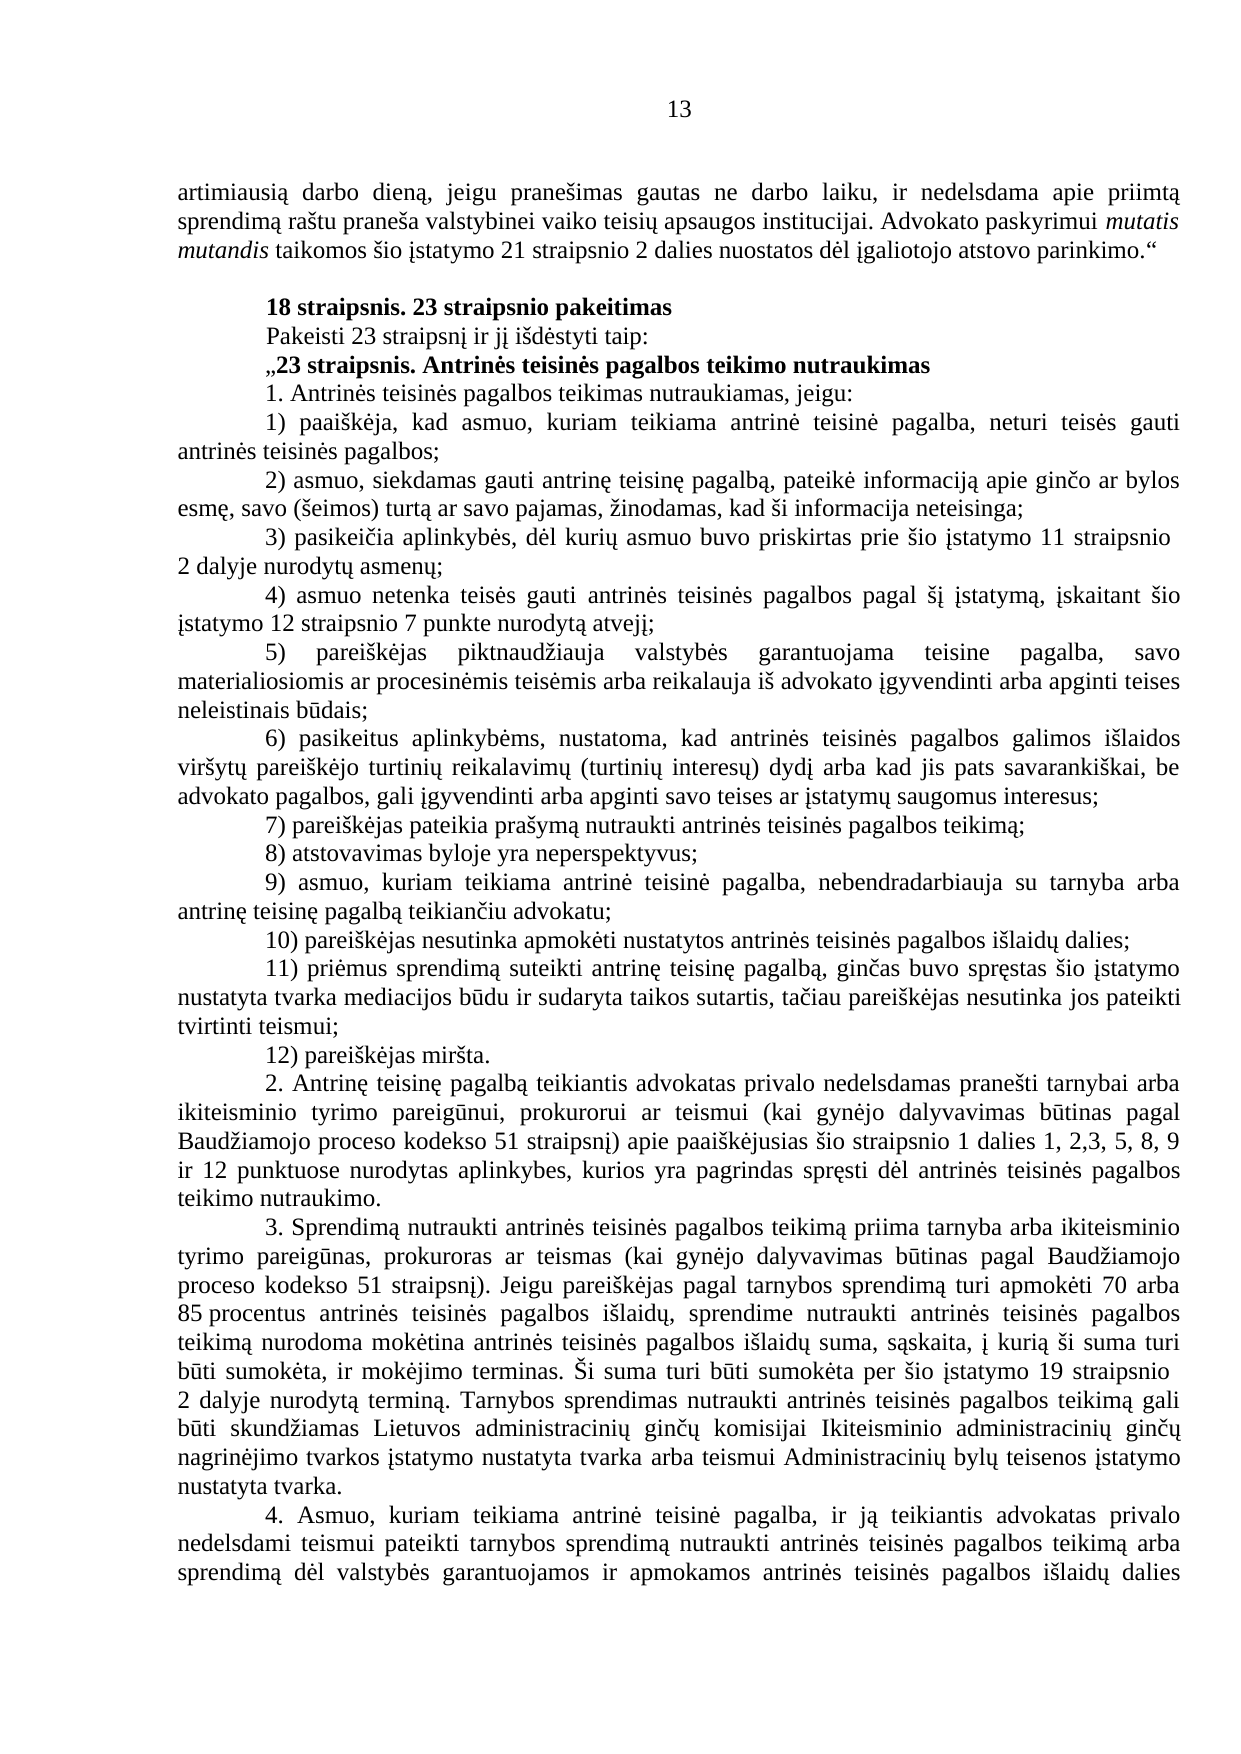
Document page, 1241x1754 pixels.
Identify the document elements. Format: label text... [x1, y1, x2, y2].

text 8) atstovavimas byloje yra neperspektyvus; [177, 838, 1181, 867]
text 11) priėmus sprendimą suteikti antrinę teisinę pagalbą, ginčas buvo spręstas šio įstatymo nustatyta tvarka mediacijos būdu ir sudaryta taikos sutartis, tačiau pareiškėjas nesutinka jos pateikti tvirtinti teismui; [177, 953, 1181, 1040]
text 5) pareiškėjas piktnaudžiauja valstybės garantuojama teisine pagalba, savo materialiosiomis ar procesinėmis teisėmis arba reikalauja iš advokato įgyvendinti arba apginti teises neleistinais būdais; [177, 637, 1181, 723]
text 1) paaiškėja, kad asmuo, kuriam teikiama antrinė teisinė pagalba, neturi teisės gauti antrinės teisinės pagalbos; [177, 407, 1181, 465]
text 10) pareiškėjas nesutinka apmokėti nustatytos antrinės teisinės pagalbos išlaidų dalies; [177, 925, 1181, 953]
text 2. Antrinę teisinę pagalbą teikiantis advokatas privalo nedelsdamas pranešti tarnybai arba ikiteisminio tyrimo pareigūnui, prokurorui ar teismui (kai gynėjo dalyvavimas būtinas pagal Baudžiamojo proceso kodekso 51 straipsnį) apie paaiškėjusias šio straipsnio 1 dalies 1, 2,3, 5, 8, 9 ir 12 punktuose nurodytas aplinkybes, kurios yra pagrindas spręsti dėl antrinės teisinės pagalbos teikimo nutraukimo. [177, 1068, 1181, 1212]
text 7) pareiškėjas pateikia prašymą nutraukti antrinės teisinės pagalbos teikimą; [177, 810, 1181, 838]
text 3. Sprendimą nutraukti antrinės teisinės pagalbos teikimą priima tarnyba arba ikiteisminio tyrimo pareigūnas, prokuroras ar teismas (kai gynėjo dalyvavimas būtinas pagal Baudžiamojo proceso kodekso 51 straipsnį). Jeigu pareiškėjas pagal tarnybos sprendimą turi apmokėti 70 arba 85 procentus antrinės teisinės pagalbos išlaidų, sprendime nutraukti antrinės teisinės pagalbos teikimą nurodoma mokėtina antrinės teisinės pagalbos išlaidų suma, sąskaita, į kurią ši suma turi būti sumokėta, ir mokėjimo terminas. Ši suma turi būti sumokėta per šio įstatymo 19 straipsnio 2 dalyje nurodytą terminą. Tarnybos sprendimas nutraukti antrinės teisinės pagalbos teikimą gali būti skundžiamas Lietuvos administracinių ginčų komisijai Ikiteisminio administracinių ginčų nagrinėjimo tvarkos įstatymo nustatyta tvarka arba teismui Administracinių bylų teisenos įstatymo nustatyta tvarka. [177, 1212, 1181, 1500]
text 12) pareiškėjas miršta. [177, 1040, 1181, 1068]
text 1. Antrinės teisinės pagalbos teikimas nutraukiamas, jeigu: [177, 378, 1181, 407]
text artimiausią darbo dieną, jeigu pranešimas gautas ne darbo laiku, ir nedelsdama apie priimtą sprendimą raštu praneša valstybinei vaiko teisių apsaugos institucijai. Advokato paskyrimui mutatis mutandis taikomos šio įstatymo 21 straipsnio 2 dalies nuostatos dėl įgaliotojo atstovo parinkimo.“ [177, 177, 1181, 263]
text 9) asmuo, kuriam teikiama antrinė teisinė pagalba, nebendradarbiauja su tarnyba arba antrinę teisinę pagalbą teikiančiu advokatu; [177, 867, 1181, 925]
text „23 straipsnis. Antrinės teisinės pagalbos teikimo nutraukimas [177, 350, 1181, 378]
text 18 straipsnis. 23 straipsnio pakeitimas [177, 292, 1181, 321]
text 6) pasikeitus aplinkybėms, nustatoma, kad antrinės teisinės pagalbos galimos išlaidos viršytų pareiškėjo turtinių reikalavimų (turtinių interesų) dydį arba kad jis pats savarankiškai, be advokato pagalbos, gali įgyvendinti arba apginti savo teises ar įstatymų saugomus interesus; [177, 723, 1181, 810]
text Pakeisti 23 straipsnį ir jį išdėstyti taip: [177, 321, 1181, 350]
text 4) asmuo netenka teisės gauti antrinės teisinės pagalbos pagal šį įstatymą, įskaitant šio įstatymo 12 straipsnio 7 punkte nurodytą atvejį; [177, 580, 1181, 637]
text 3) pasikeičia aplinkybės, dėl kurių asmuo buvo priskirtas prie šio įstatymo 11 straipsnio 2 dalyje nurodytų asmenų; [177, 522, 1181, 580]
text 4. Asmuo, kuriam teikiama antrinė teisinė pagalba, ir ją teikiantis advokatas privalo nedelsdami teismui pateikti tarnybos sprendimą nutraukti antrinės teisinės pagalbos teikimą arba sprendimą dėl valstybės garantuojamos ir apmokamos antrinės teisinės pagalbos išlaidų dalies [177, 1500, 1181, 1586]
text 2) asmuo, siekdamas gauti antrinę teisinę pagalbą, pateikė informaciją apie ginčo ar bylos esmę, savo (šeimos) turtą ar savo pajamas, žinodamas, kad ši informacija neteisinga; [177, 465, 1181, 522]
